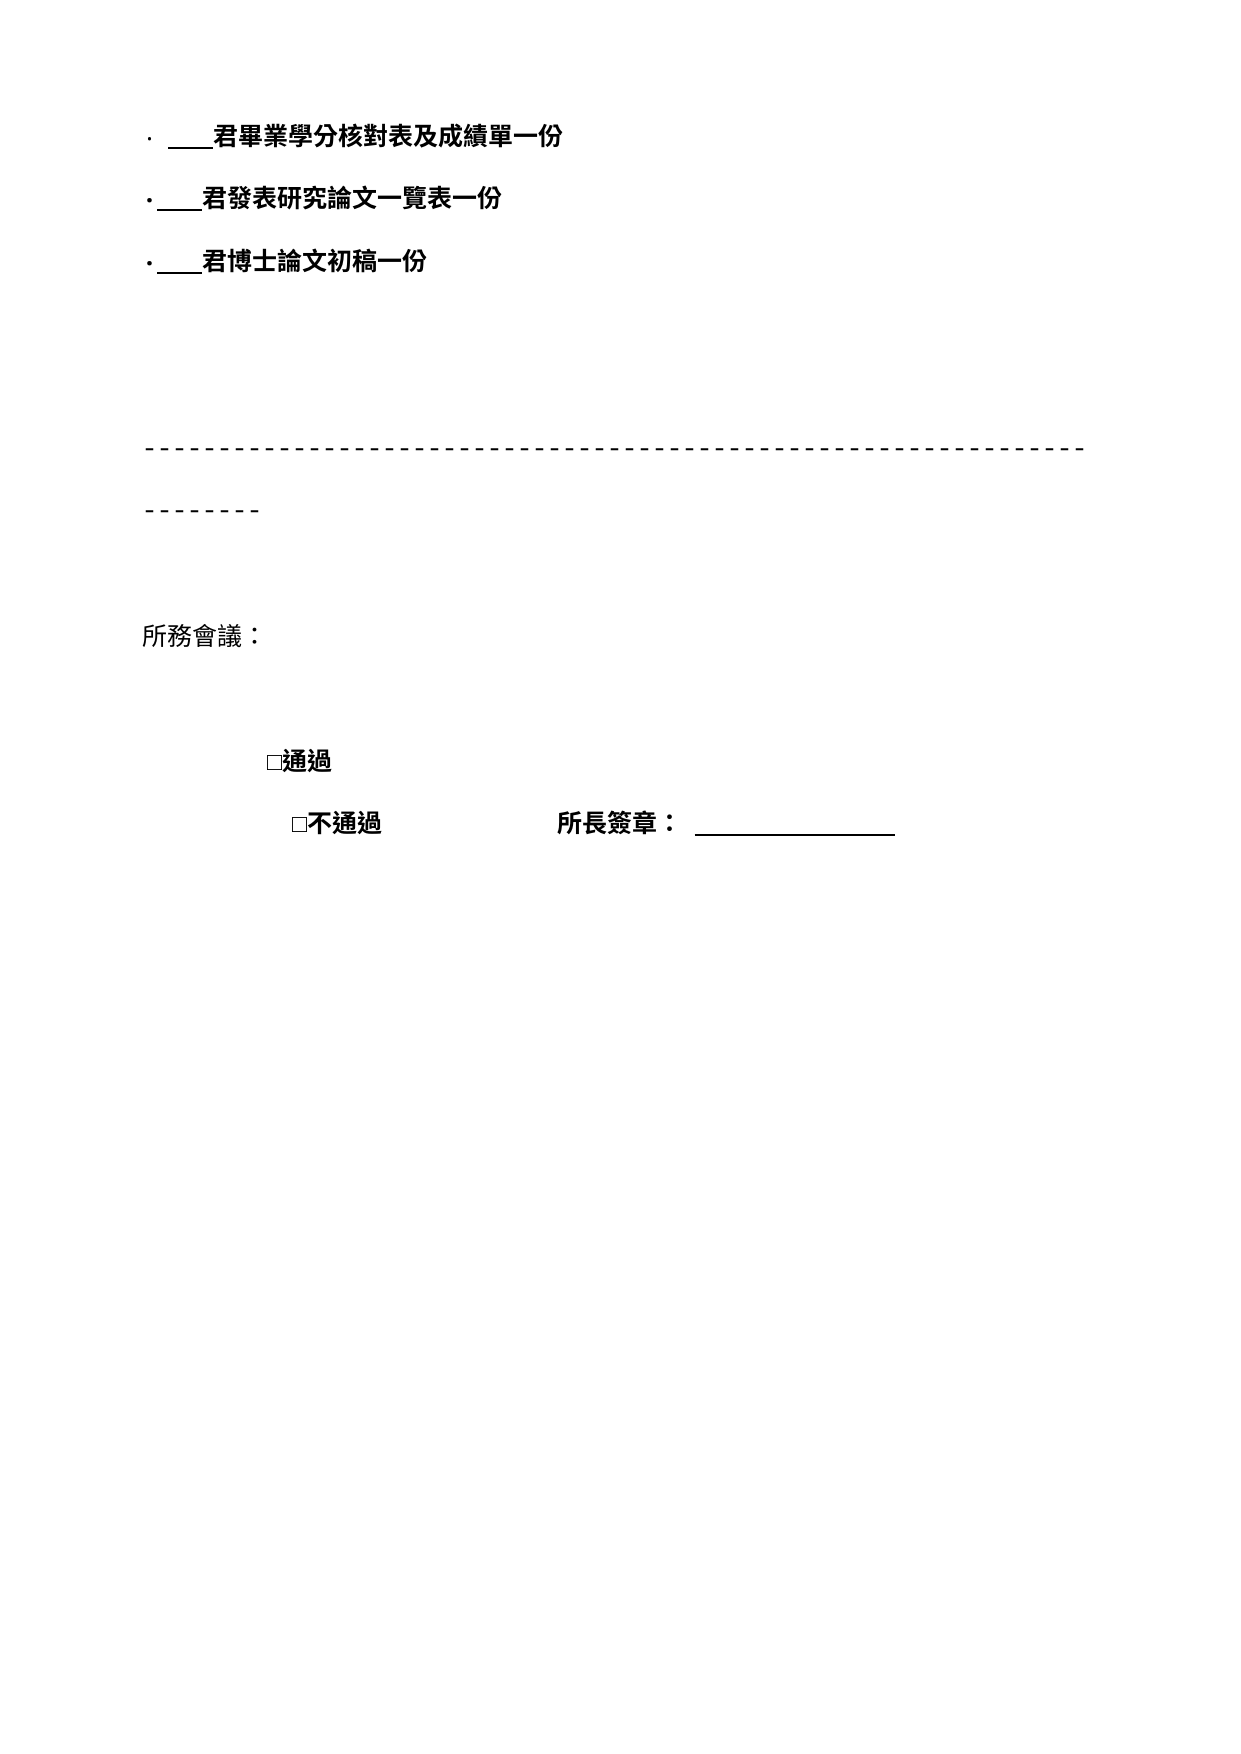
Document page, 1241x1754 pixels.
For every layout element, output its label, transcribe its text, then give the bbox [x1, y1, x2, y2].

text ‧ 君發表研究論文一覽表一份 [142, 155, 1098, 217]
text ----------------------------------------------------------------------- [142, 405, 1098, 530]
text □不通過 所長簽章： [142, 780, 1098, 842]
list 君畢業學分核對表及成績單一份 [142, 92, 1098, 155]
text ‧ 君博士論文初稿一份 [142, 217, 1098, 280]
text □通過 [142, 717, 1098, 780]
text 所務會議： [142, 592, 1098, 655]
